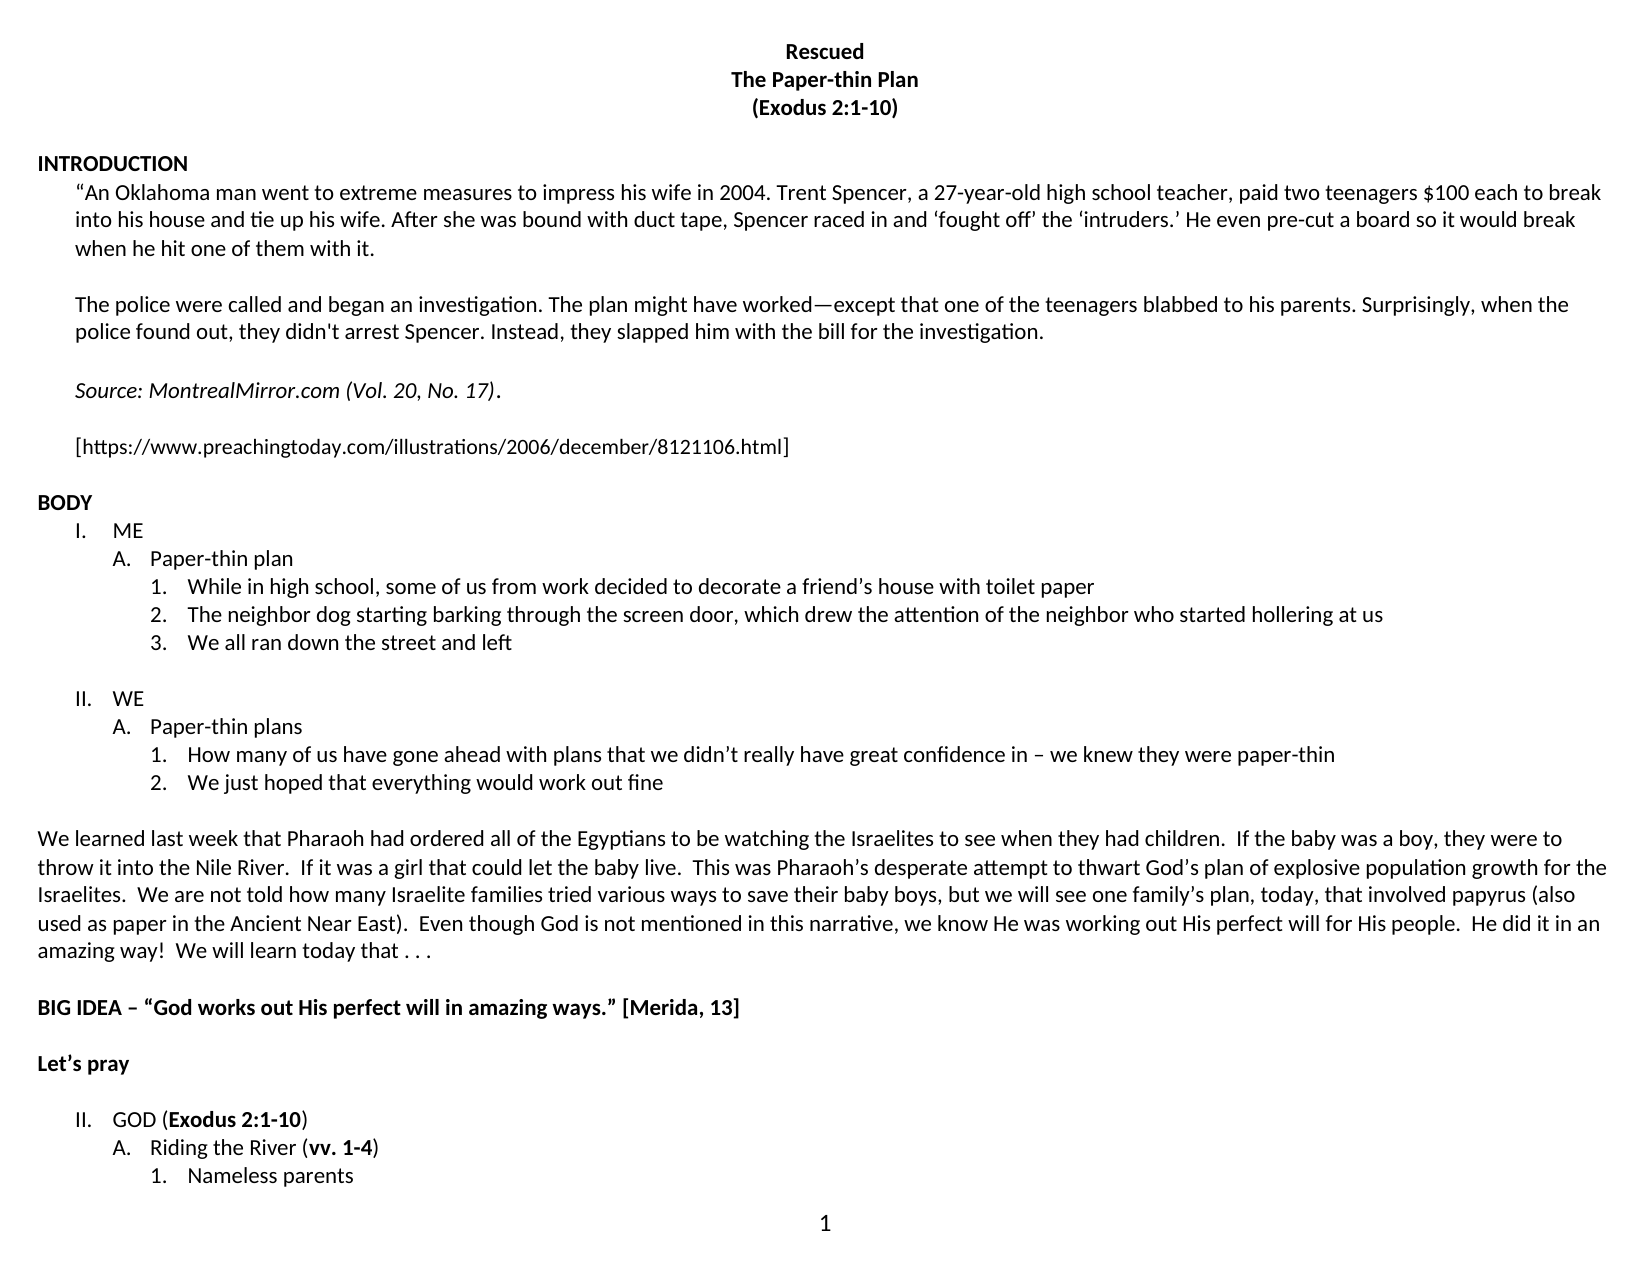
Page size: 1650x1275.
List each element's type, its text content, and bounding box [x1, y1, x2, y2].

text Let’s pray [37, 1049, 1612, 1077]
list The neighbor dog starting barking through the screen door, which drew the attention of the neighbor who started hollering at us [150, 600, 1612, 628]
list We all ran down the street and left [150, 628, 1612, 656]
list While in high school, some of us from work decided to decorate a friend’s house with toilet paper [150, 572, 1612, 600]
list We just hoped that everything would work out fine [150, 768, 1612, 797]
text (Exodus 2:1-10) [37, 93, 1612, 122]
list ME [75, 516, 1612, 544]
text BODY [37, 488, 1612, 516]
text BIG IDEA – “God works out His perfect will in amazing ways.” [Merida, 13] [37, 993, 1612, 1021]
text Source: MontrealMirror.com (Vol. 20, No. 17). [75, 374, 1612, 404]
list Paper-thin plans [112, 712, 1612, 741]
list How many of us have gone ahead with plans that we didn’t really have great confidence in – we knew they were paper-thin [150, 741, 1612, 768]
text [https://www.preachingtoday.com/illustrations/2006/december/8121106.html] [75, 432, 1612, 460]
text INTRODUCTION [37, 149, 1612, 178]
text Rescued [37, 37, 1612, 66]
list WE [75, 684, 1612, 712]
text “An Oklahoma man went to extreme measures to impress his wife in 2004. Trent Spencer, a 27-year-old high school teacher, paid two teenagers $100 each to break into his house and tie up his wife. After she was bound with duct tape, Spencer raced in and ‘fought off’ the ‘intruders.’ He even pre-cut a board so it would break when he hit one of them with it. [75, 178, 1612, 262]
list Riding the River (vv. 1-4) [112, 1133, 1612, 1161]
text We learned last week that Pharaoh had ordered all of the Egyptians to be watching the Israelites to see when they had children. If the baby was a boy, they were to throw it into the Nile River. If it was a girl that could let the baby live. This was Pharaoh’s desperate attempt to thwart God’s plan of explosive population growth for the Israelites. We are not told how many Israelite families tried various ways to save their baby boys, but we will see one family’s plan, today, that involved papyrus (also used as paper in the Ancient Near East). Even though God is not mentioned in this narrative, we know He was working out His perfect will for His people. He did it in an amazing way! We will learn today that . . . [37, 824, 1612, 965]
text The Paper-thin Plan [37, 66, 1612, 93]
list Nameless parents [150, 1161, 1612, 1189]
list GOD (Exodus 2:1-10) [75, 1105, 1612, 1133]
text The police were called and began an investigation. The plan might have worked—except that one of the teenagers blabbed to his parents. Surprisingly, when the police found out, they didn't arrest Spencer. Instead, they slapped him with the bill for the investigation. [75, 290, 1612, 346]
list Paper-thin plan [112, 544, 1612, 572]
